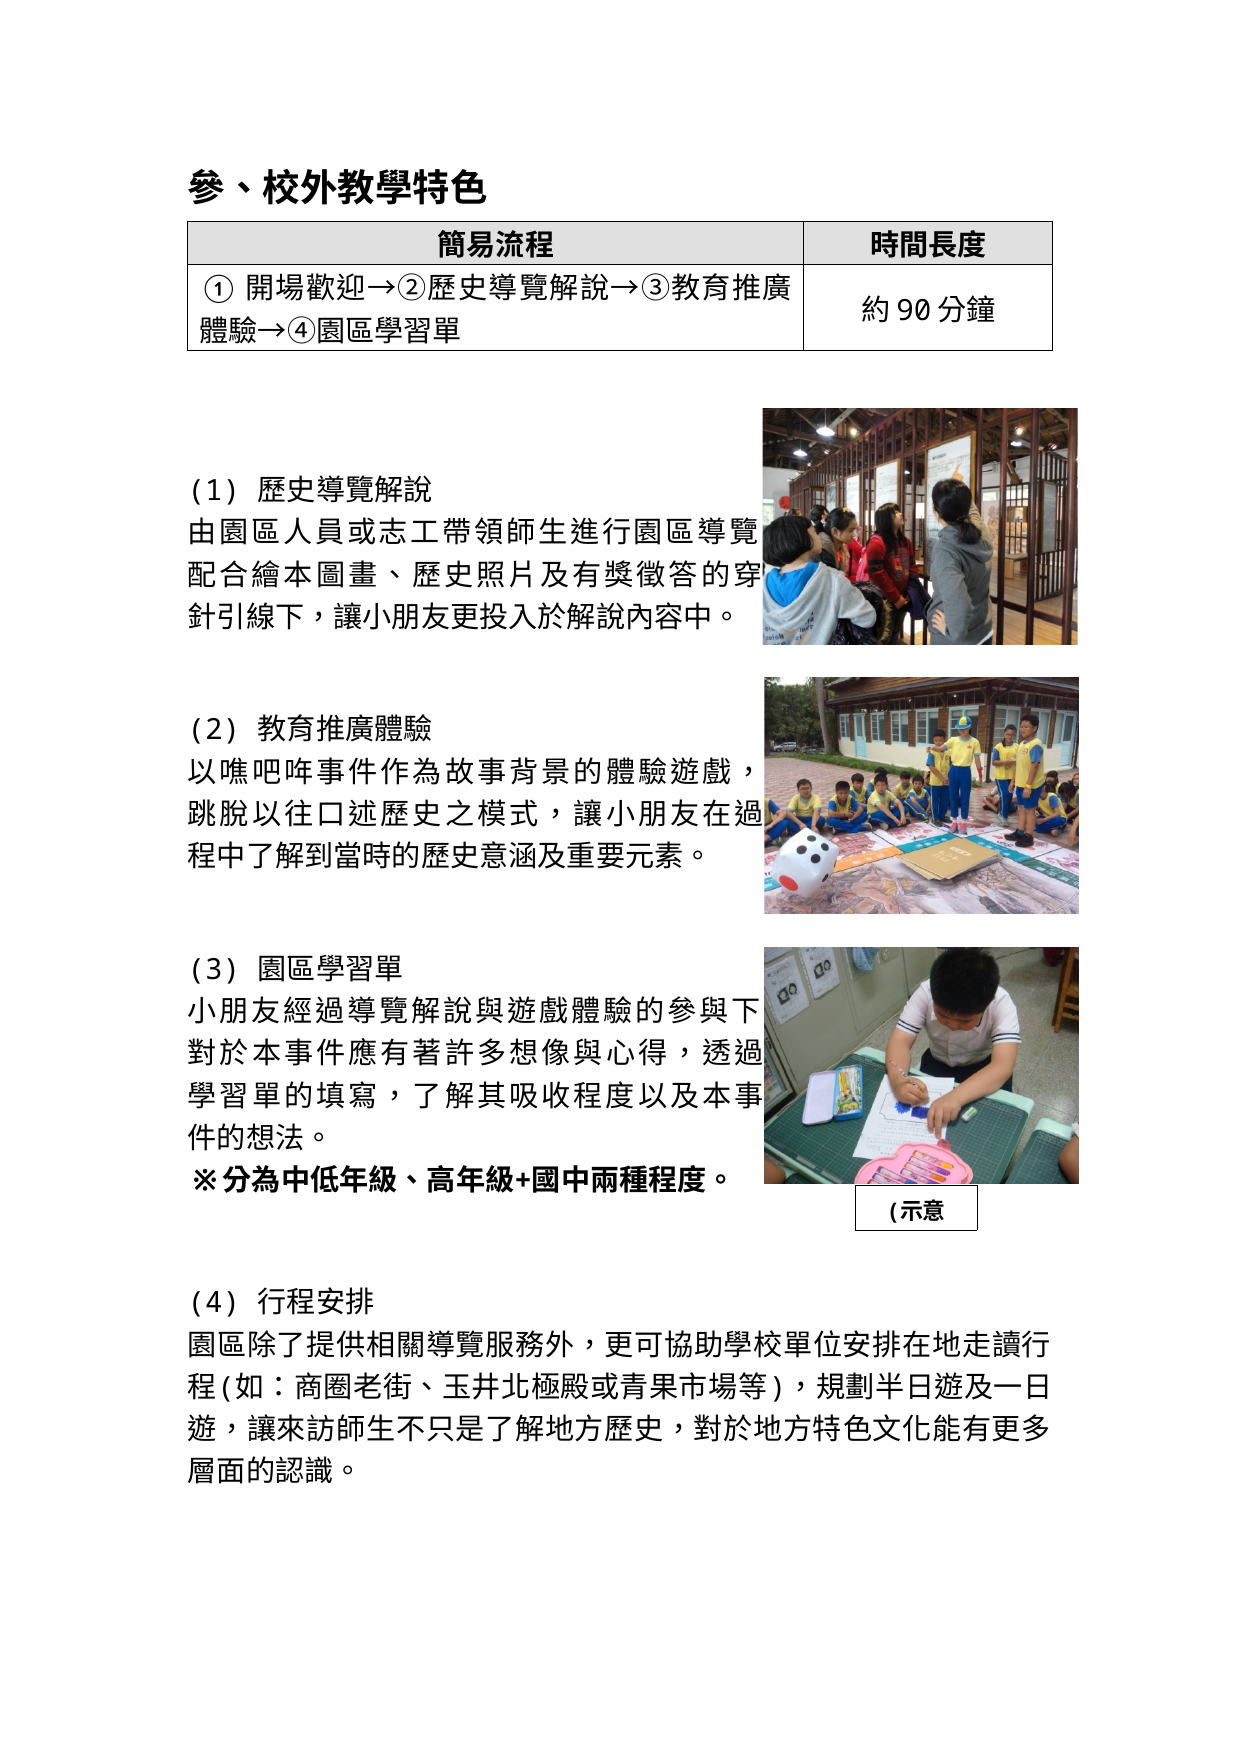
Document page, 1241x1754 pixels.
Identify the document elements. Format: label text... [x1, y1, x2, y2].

text 由園區人員或志工帶領師生進行園區導覽，配合繪本圖畫、歷史照片及有獎徵答的穿針引線下，讓小朋友更投入於解說內容中。 [187, 509, 762, 636]
text (4) 行程安排 [187, 1279, 1053, 1321]
text 參、校外教學特色 [187, 158, 1053, 212]
text 小朋友經過導覽解說與遊戲體驗的參與下，對於本事件應有著許多想像與心得，透過學習單的填寫，了解其吸收程度以及本事件的想法。 [187, 988, 764, 1157]
text (示意圖) [870, 1193, 962, 1223]
table_header 時間長度 [804, 222, 1052, 264]
table_cell 約90分鐘 [804, 265, 1052, 350]
text [856, 1186, 977, 1230]
text (2) 教育推廣體驗 [187, 706, 764, 748]
table_cell ①開場歡迎→②歷史導覽解說→③教育推廣體驗→④園區學習單 [188, 265, 803, 350]
text 以噍吧哖事件作為故事背景的體驗遊戲，跳脫以往口述歷史之模式，讓小朋友在過程中了解到當時的歷史意涵及重要元素。 [187, 748, 764, 875]
text ※分為中低年級、高年級+國中兩種程度。 [187, 1157, 1053, 1199]
table_header 簡易流程 [188, 222, 803, 264]
text (1) 歷史導覽解說 [187, 466, 762, 509]
text 園區除了提供相關導覽服務外，更可協助學校單位安排在地走讀行程(如：商圈老街、玉井北極殿或青果市場等)，規劃半日遊及一日遊，讓來訪師生不只是了解地方歷史，對於地方特色文化能有更多層面的認識。 [187, 1321, 1053, 1490]
text (3) 園區學習單 [187, 945, 1053, 988]
